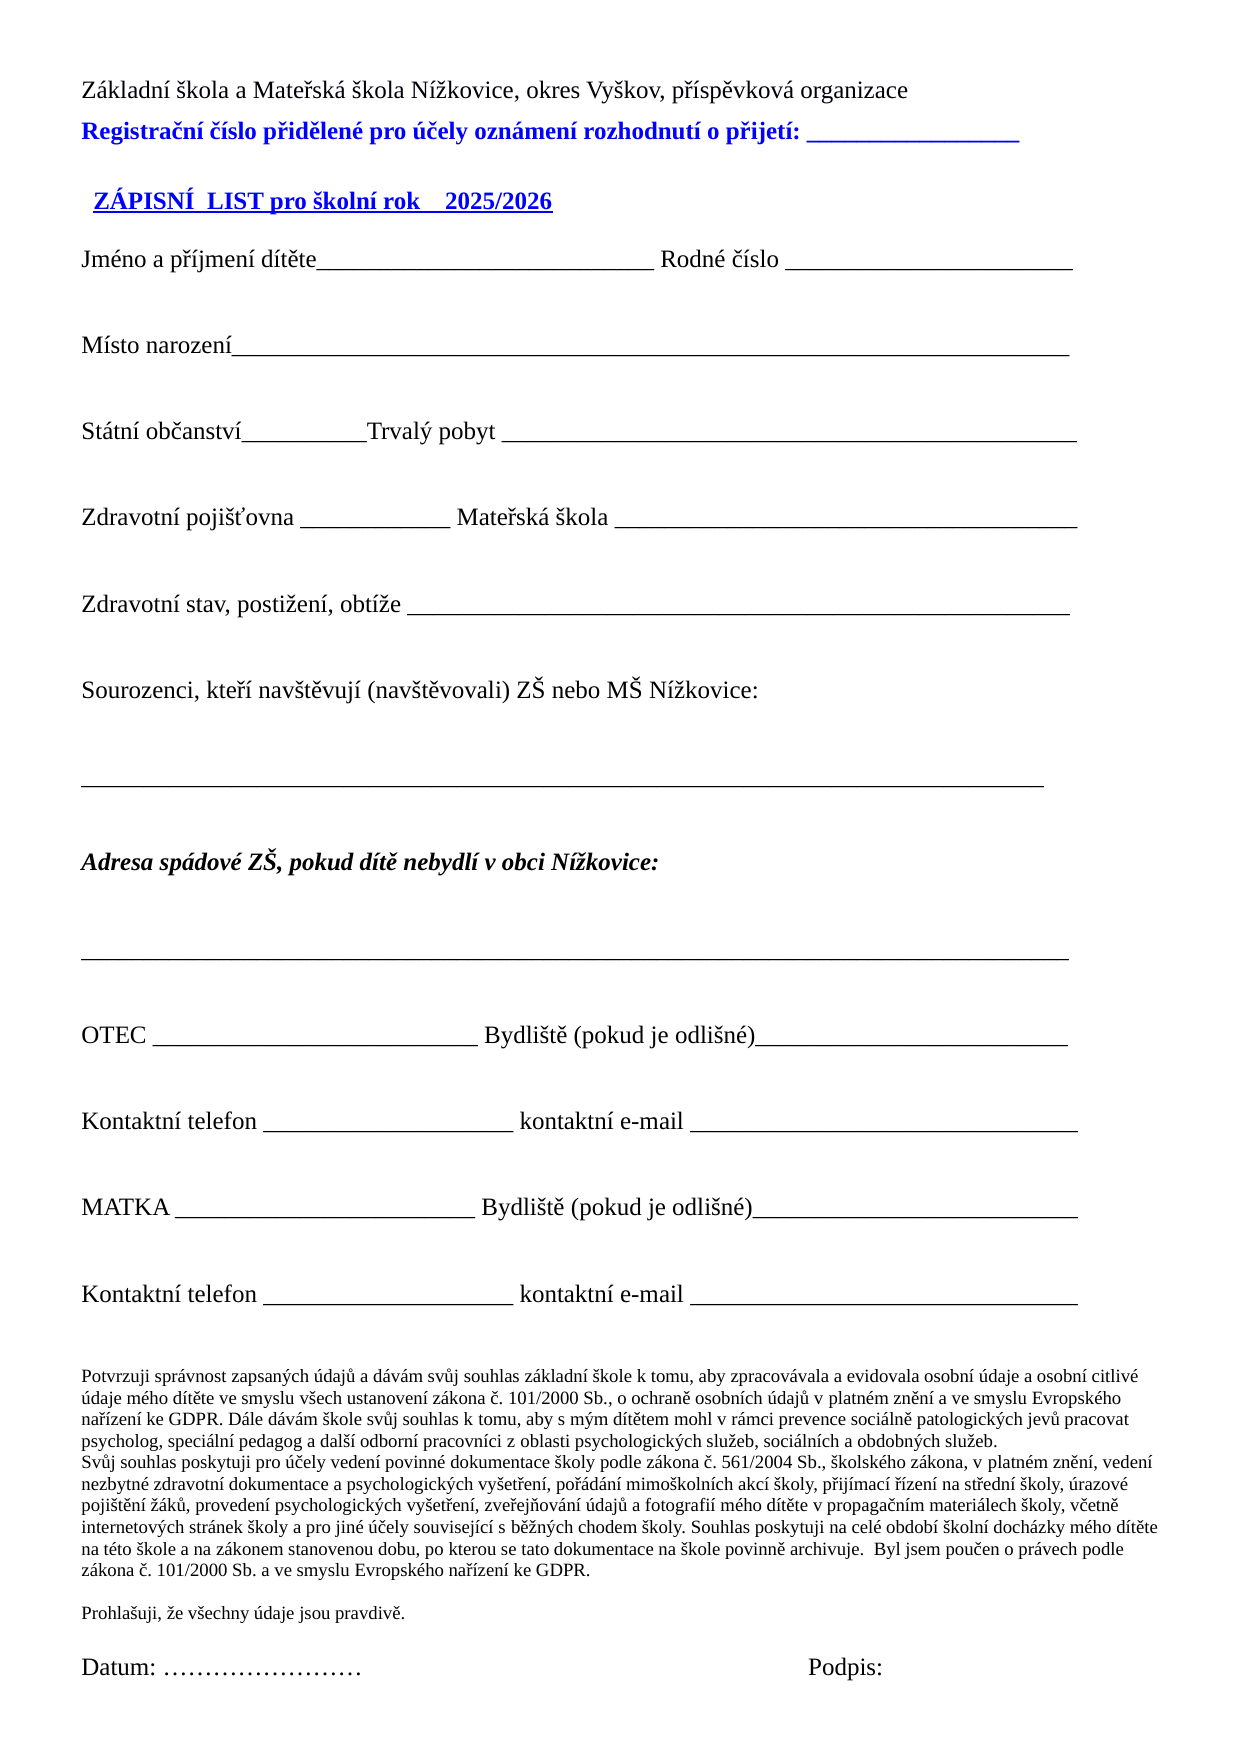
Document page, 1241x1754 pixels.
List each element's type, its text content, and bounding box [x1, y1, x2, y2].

text Kontaktní telefon ____________________ kontaktní e-mail _______________________________ [81, 1279, 1179, 1307]
text Místo narození___________________________________________________________________ [81, 330, 1179, 359]
text Sourozenci, kteří navštěvují (navštěvovali) ZŠ nebo MŠ Nížkovice: _____________________________________________________________________________ [81, 675, 1179, 790]
subtitle ZÁPISNÍ LIST pro školní rok 2025/2026 [93, 186, 1179, 215]
text Svůj souhlas poskytuji pro účely vedení povinné dokumentace školy podle zákona č. 561/2004 Sb., školského zákona, v platném znění, vedení nezbytné zdravotní dokumentace a psychologických vyšetření, pořádání mimoškolních akcí školy, přijímací řízení na střední školy, úrazové pojištění žáků, provedení psychologických vyšetření, zveřejňování údajů a fotografií mého dítěte v propagačním materiálech školy, včetně internetových stránek školy a pro jiné účely související s běžných chodem školy. Souhlas poskytuji na celé období školní docházky mého dítěte na této škole a na zákonem stanovenou dobu, po kterou se tato dokumentace na škole povinně archivuje. Byl jsem poučen o právech podle zákona č. 101/2000 Sb. a ve smyslu Evropského nařízení ke GDPR. [81, 1451, 1179, 1581]
text Kontaktní telefon ____________________ kontaktní e-mail _______________________________ [81, 1106, 1179, 1135]
text Jméno a příjmení dítěte___________________________ Rodné číslo _______________________ [81, 244, 1179, 272]
text Potvrzuji správnost zapsaných údajů a dávám svůj souhlas základní škole k tomu, aby zpracovávala a evidovala osobní údaje a osobní citlivé údaje mého dítěte ve smyslu všech ustanovení zákona č. 101/2000 Sb., o ochraně osobních údajů v platném znění a ve smyslu Evropského nařízení ke GDPR. Dále dávám škole svůj souhlas k tomu, aby s mým dítětem mohl v rámci prevence sociálně patologických jevů pracovat psycholog, speciální pedagog a další odborní pracovníci z oblasti psychologických služeb, sociálních a obdobných služeb. [81, 1365, 1179, 1451]
text Zdravotní stav, postižení, obtíže _____________________________________________________ [81, 589, 1179, 617]
text Datum: …………………… Podpis: [81, 1652, 1179, 1681]
text Státní občanství__________Trvalý pobyt ______________________________________________ [81, 416, 1179, 445]
text Prohlašuji, že všechny údaje jsou pravdivě. [81, 1602, 1179, 1624]
text Základní škola a Mateřská škola Nížkovice, okres Vyškov, příspěvková organizace [81, 75, 1179, 104]
text MATKA ________________________ Bydliště (pokud je odlišné)__________________________ [81, 1192, 1179, 1221]
text Registrační číslo přidělené pro účely oznámení rozhodnutí o přijetí: _________________ [81, 116, 1179, 145]
text Adresa spádové ZŠ, pokud dítě nebydlí v obci Nížkovice: [81, 847, 1179, 876]
text _______________________________________________________________________________ [81, 934, 1179, 962]
text Zdravotní pojišťovna ____________ Mateřská škola _____________________________________ [81, 502, 1179, 531]
text OTEC __________________________ Bydliště (pokud je odlišné)_________________________ [81, 1020, 1179, 1049]
